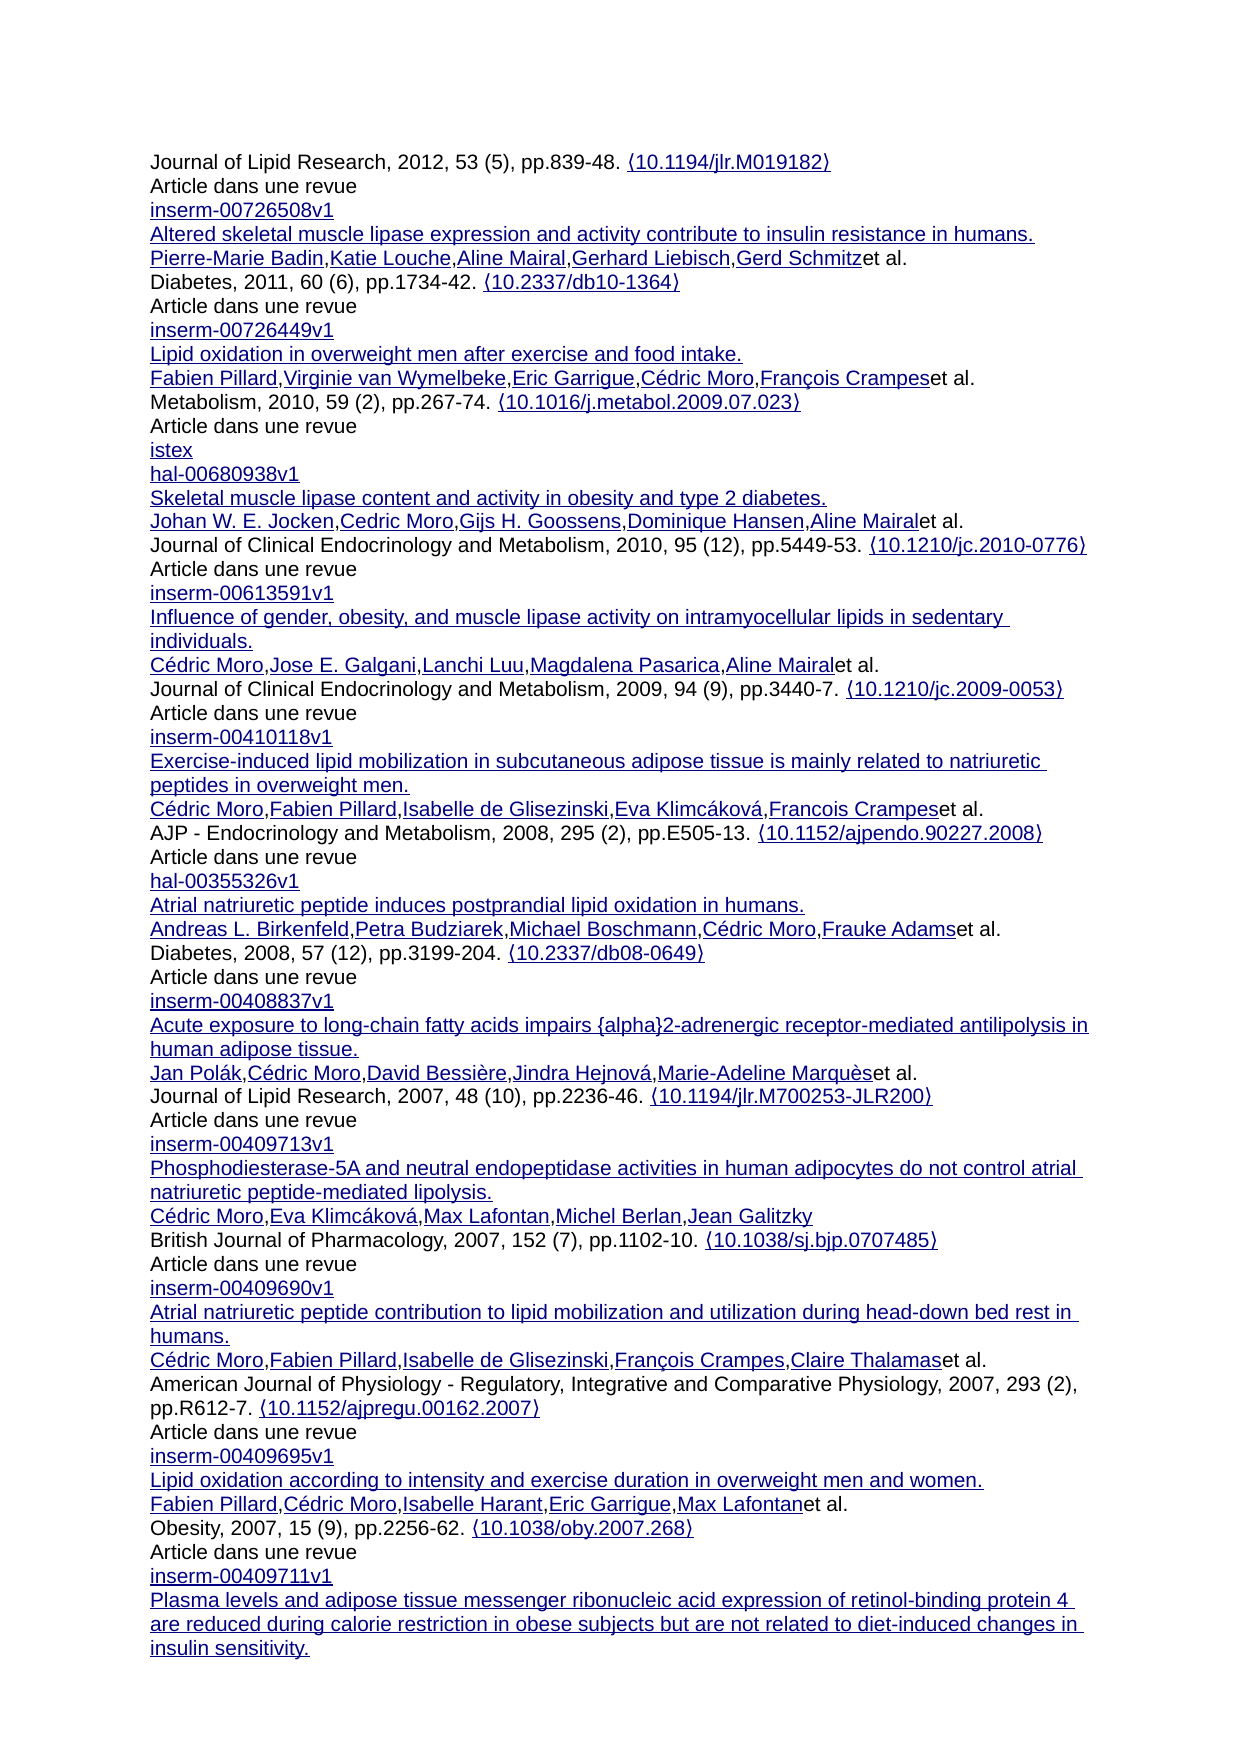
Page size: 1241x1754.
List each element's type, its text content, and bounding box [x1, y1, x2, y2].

table_cell Plasma levels and adipose tissue messenger ribonucleic acid expression of retinol-binding protein 4 are reduced during calorie restriction in obese subjects but are not related to diet-induced changes in insulin sensitivity. [150, 1588, 1090, 1659]
table_cell Lipid oxidation according to intensity and exercise duration in overweight men and women. Fabien Pillard,Cédric Moro,Isabelle Harant,Eric Garrigue,Max Lafontanet al. Obesity, 2007, 15 (9), pp.2256-62. ⟨10.1038/oby.2007.268⟩ Article dans une revue inserm-00409711v1 [150, 1468, 1090, 1587]
table_cell Atrial natriuretic peptide induces postprandial lipid oxidation in humans. Andreas L. Birkenfeld,Petra Budziarek,Michael Boschmann,Cédric Moro,Frauke Adamset al. Diabetes, 2008, 57 (12), pp.3199-204. ⟨10.2337/db08-0649⟩ Article dans une revue inserm-00408837v1 [150, 893, 1090, 1012]
table_cell Influence of gender, obesity, and muscle lipase activity on intramyocellular lipids in sedentary individuals. Cédric Moro,Jose E. Galgani,Lanchi Luu,Magdalena Pasarica,Aline Mairalet al. Journal of Clinical Endocrinology and Metabolism, 2009, 94 (9), pp.3440-7. ⟨10.1210/jc.2009-0053⟩ Article dans une revue inserm-00410118v1 [150, 605, 1090, 749]
table_cell Journal of Lipid Research, 2012, 53 (5), pp.839-48. ⟨10.1194/jlr.M019182⟩ Article dans une revue inserm-00726508v1 [150, 150, 1090, 222]
table_cell Exercise-induced lipid mobilization in subcutaneous adipose tissue is mainly related to natriuretic peptides in overweight men. Cédric Moro,Fabien Pillard,Isabelle de Glisezinski,Eva Klimcáková,Francois Crampeset al. AJP - Endocrinology and Metabolism, 2008, 295 (2), pp.E505-13. ⟨10.1152/ajpendo.90227.2008⟩ Article dans une revue hal-00355326v1 [150, 749, 1090, 893]
table_cell Phosphodiesterase-5A and neutral endopeptidase activities in human adipocytes do not control atrial natriuretic peptide-mediated lipolysis. Cédric Moro,Eva Klimcáková,Max Lafontan,Michel Berlan,Jean Galitzky British Journal of Pharmacology, 2007, 152 (7), pp.1102-10. ⟨10.1038/sj.bjp.0707485⟩ Article dans une revue inserm-00409690v1 [150, 1156, 1090, 1300]
table_cell Altered skeletal muscle lipase expression and activity contribute to insulin resistance in humans. Pierre-Marie Badin,Katie Louche,Aline Mairal,Gerhard Liebisch,Gerd Schmitzet al. Diabetes, 2011, 60 (6), pp.1734-42. ⟨10.2337/db10-1364⟩ Article dans une revue inserm-00726449v1 [150, 222, 1090, 342]
table_cell Acute exposure to long-chain fatty acids impairs {alpha}2-adrenergic receptor-mediated antilipolysis in human adipose tissue. Jan Polák,Cédric Moro,David Bessière,Jindra Hejnová,Marie-Adeline Marquèset al. Journal of Lipid Research, 2007, 48 (10), pp.2236-46. ⟨10.1194/jlr.M700253-JLR200⟩ Article dans une revue inserm-00409713v1 [150, 1013, 1090, 1156]
table_cell Lipid oxidation in overweight men after exercise and food intake. Fabien Pillard,Virginie van Wymelbeke,Eric Garrigue,Cédric Moro,François Crampeset al. Metabolism, 2010, 59 (2), pp.267-74. ⟨10.1016/j.metabol.2009.07.023⟩ Article dans une revue istex hal-00680938v1 [150, 342, 1090, 485]
table_cell Skeletal muscle lipase content and activity in obesity and type 2 diabetes. Johan W. E. Jocken,Cedric Moro,Gijs H. Goossens,Dominique Hansen,Aline Mairalet al. Journal of Clinical Endocrinology and Metabolism, 2010, 95 (12), pp.5449-53. ⟨10.1210/jc.2010-0776⟩ Article dans une revue inserm-00613591v1 [150, 485, 1090, 605]
table_cell Atrial natriuretic peptide contribution to lipid mobilization and utilization during head-down bed rest in humans. Cédric Moro,Fabien Pillard,Isabelle de Glisezinski,François Crampes,Claire Thalamaset al. American Journal of Physiology - Regulatory, Integrative and Comparative Physiology, 2007, 293 (2), pp.R612-7. ⟨10.1152/ajpregu.00162.2007⟩ Article dans une revue inserm-00409695v1 [150, 1300, 1090, 1468]
